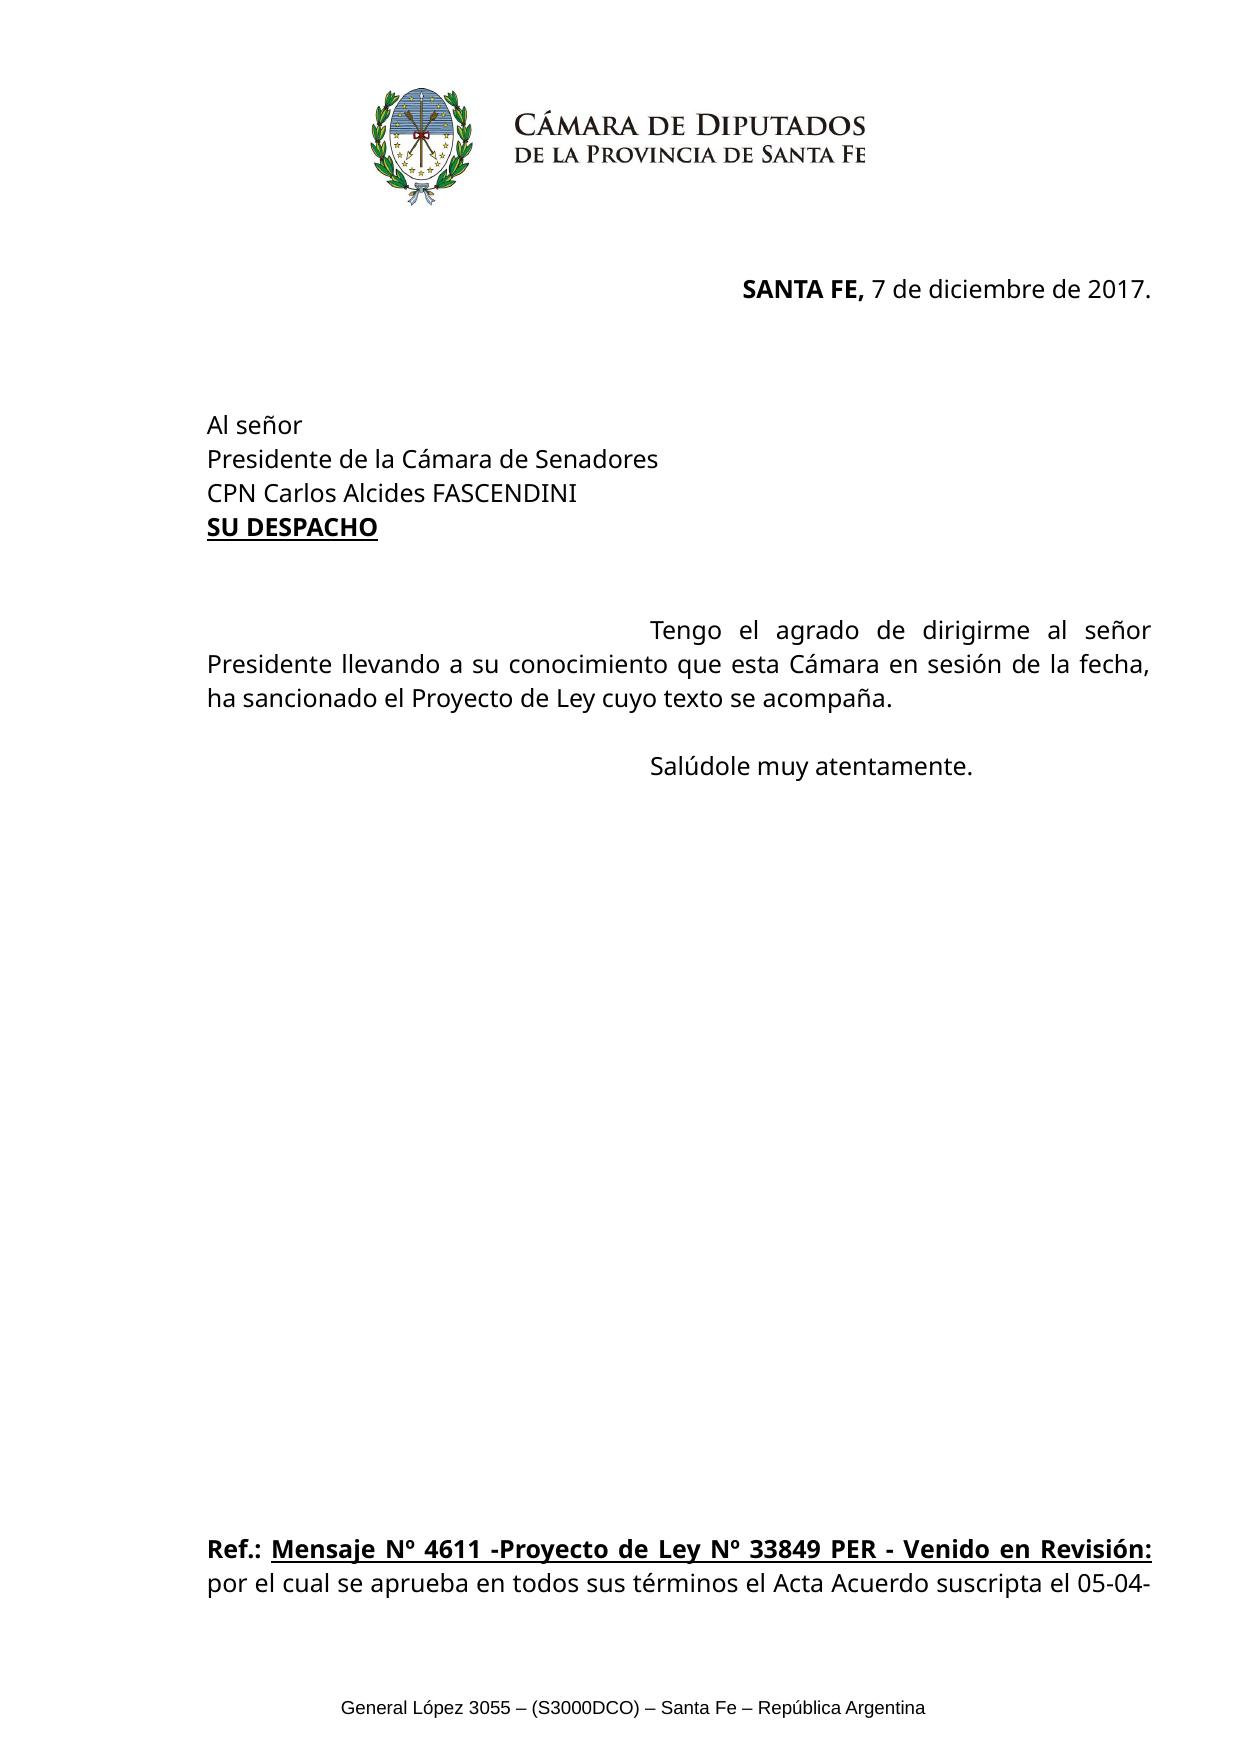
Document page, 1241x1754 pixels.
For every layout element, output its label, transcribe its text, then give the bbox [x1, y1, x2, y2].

text Presidente de la Cámara de Senadores [207, 442, 1152, 476]
text CPN Carlos Alcides FASCENDINI [207, 476, 1152, 510]
text SU DESPACHO [207, 510, 1152, 544]
text SANTA FE, 7 de diciembre de 2017. [207, 272, 1152, 306]
text Tengo el agrado de dirigirme al señor Presidente llevando a su conocimiento que esta Cámara en sesión de la fecha, ha sancionado el Proyecto de Ley cuyo texto se acompaña. [207, 612, 1152, 714]
text Salúdole muy atentamente. [207, 748, 1152, 783]
picture [370, 88, 866, 210]
text Al señor [207, 408, 1152, 442]
text Ref.: Mensaje Nº 4611 -Proyecto de Ley Nº 33849 PER - Venido en Revisión: por el cual se aprueba en todos sus términos el Acta Acuerdo suscripta el 05-04- [207, 1532, 1152, 1600]
